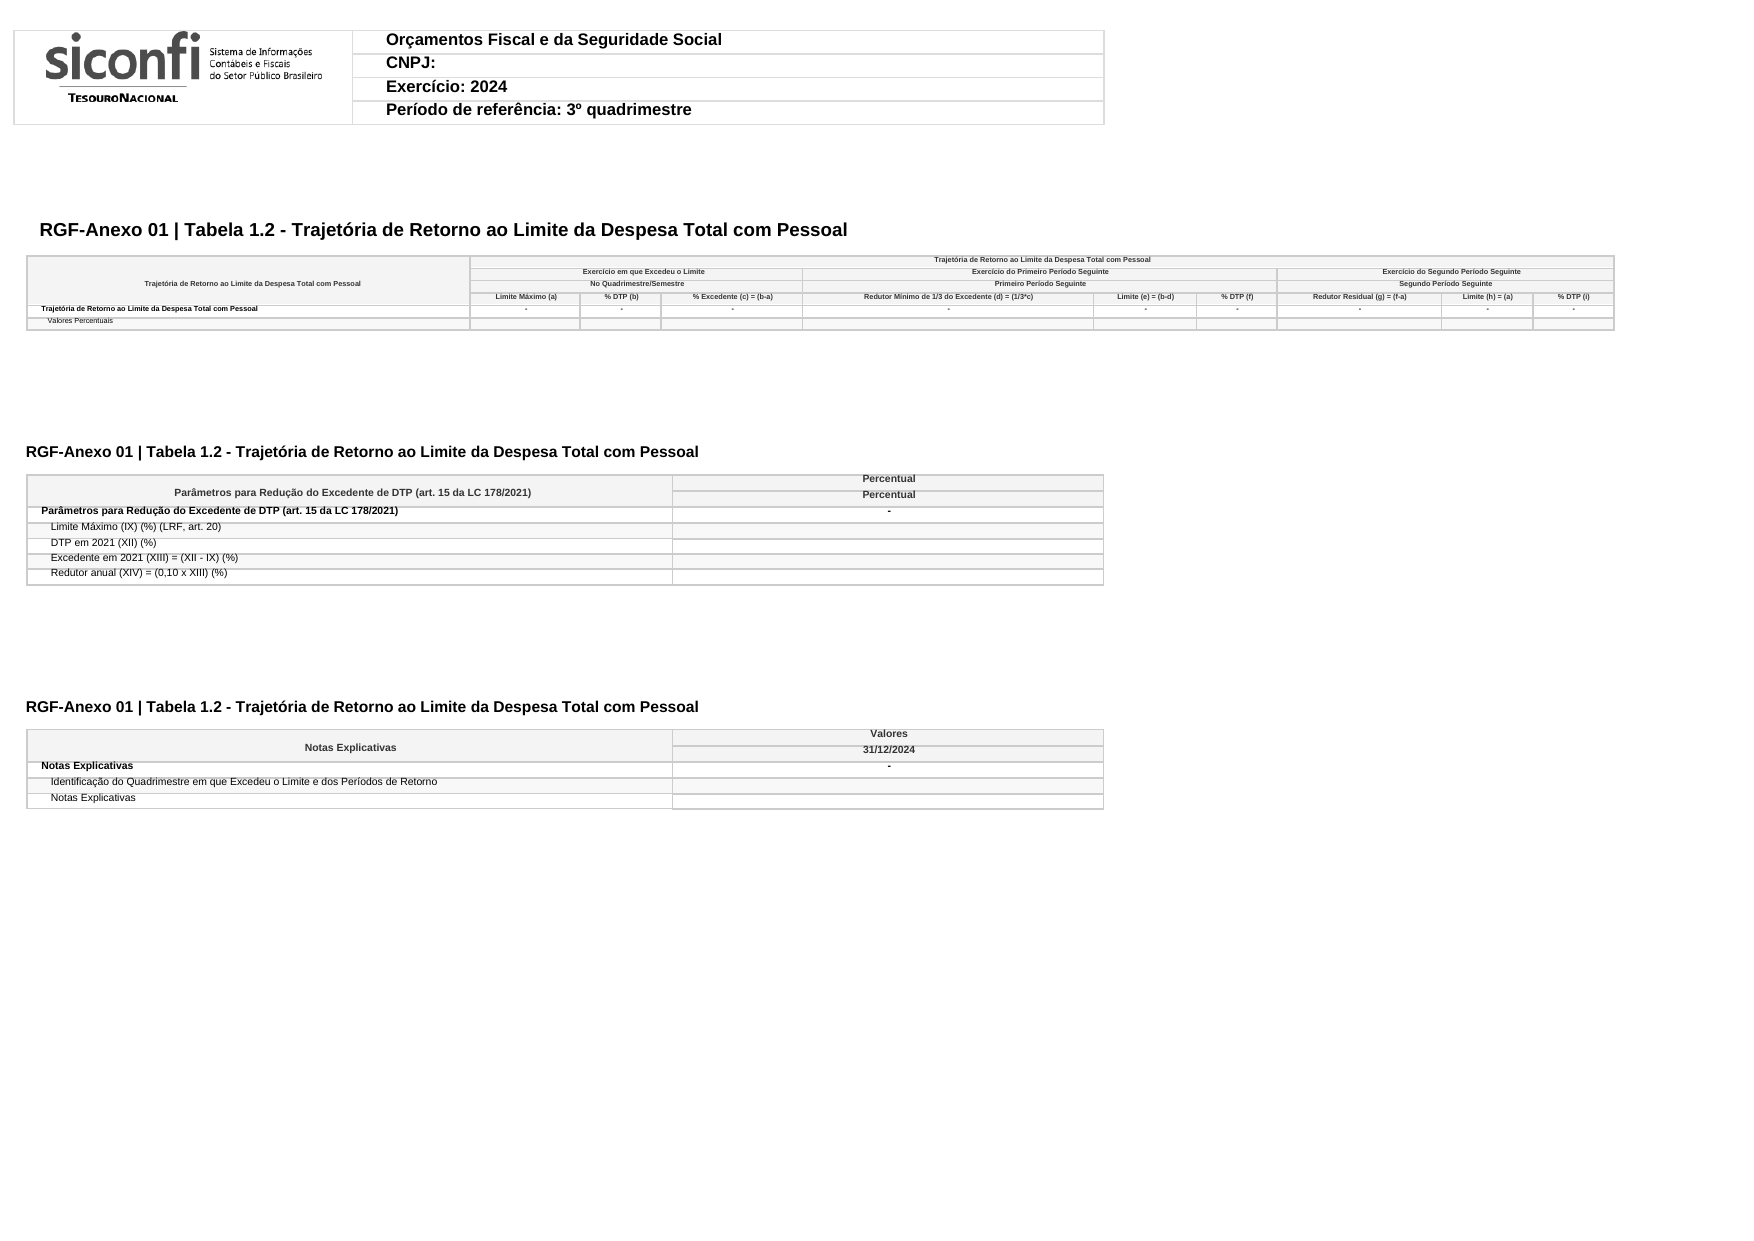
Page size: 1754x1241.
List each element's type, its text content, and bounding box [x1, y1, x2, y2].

table_cell - [1278, 306, 1441, 317]
table_cell - [1197, 306, 1276, 317]
table_cell % DTP (f) [1197, 294, 1276, 304]
table_cell [673, 795, 1103, 808]
table_cell Notas Explicativas [28, 794, 672, 808]
table_cell - [1442, 306, 1532, 317]
table_cell [1534, 319, 1613, 329]
table_cell [581, 319, 660, 329]
table_header Trajetória de Retorno ao Limite da Despesa Total com Pessoal [28, 257, 469, 304]
table_cell [1442, 319, 1532, 329]
table_header Percentual [673, 476, 1103, 490]
table_header Notas Explicativas [28, 730, 672, 761]
text RGF-Anexo 01 | Tabela 1.2 - Trajetória de Retorno ao Limite da Despesa Total com Pessoal [26, 443, 1742, 461]
table_cell Primeiro Período Seguinte [803, 281, 1276, 292]
table_cell Exercício do Primeiro Período Seguinte [803, 269, 1276, 280]
table_cell - [471, 306, 579, 317]
table_cell Redutor anual (XIV) = (0,10 x XIII) (%) [28, 570, 672, 584]
table_cell Limite Máximo (IX) (%) (LRF, art. 20) [28, 524, 672, 538]
table_cell [803, 319, 1093, 329]
table_cell Segundo Período Seguinte [1278, 281, 1613, 292]
table_cell 31/12/2024 [673, 747, 1103, 761]
table_cell [673, 779, 1103, 793]
table_cell [471, 319, 579, 329]
table_header Trajetória de Retorno ao Limite da Despesa Total com Pessoal [471, 257, 1613, 267]
table_cell Excedente em 2021 (XIII) = (XII - IX) (%) [28, 555, 672, 568]
table_cell [1197, 319, 1276, 329]
table_cell % DTP (i) [1534, 294, 1613, 304]
table_cell Redutor Residual (g) = (f-a) [1278, 294, 1441, 304]
table_cell Limite Máximo (a) [471, 294, 579, 304]
table_cell Período de referência: 3º quadrimestre [353, 102, 1103, 124]
table_cell - [673, 763, 1103, 777]
table_cell DTP em 2021 (XII) (%) [28, 539, 672, 553]
table_header [15, 31, 352, 124]
table_cell CNPJ: [353, 55, 1103, 77]
table_cell Exercício: 2024 [353, 78, 1103, 100]
table_cell [662, 319, 802, 329]
table_cell - [662, 306, 802, 317]
table_cell Valores Percentuais [28, 319, 469, 329]
table_cell [1278, 319, 1441, 329]
table_cell Parâmetros para Redução do Excedente de DTP (art. 15 da LC 178/2021) [28, 508, 672, 522]
table_header Valores [673, 730, 1103, 745]
table_cell Redutor Mínimo de 1/3 do Excedente (d) = (1/3*c) [803, 294, 1093, 304]
table_cell No Quadrimestre/Semestre [471, 281, 802, 292]
table_cell [673, 540, 1103, 553]
table_cell Orçamentos Fiscal e da Seguridade Social [353, 31, 1103, 53]
picture [46, 31, 322, 102]
table_cell % Excedente (c) = (b-a) [662, 294, 802, 304]
table_cell - [803, 306, 1093, 317]
table_cell % DTP (b) [581, 294, 660, 304]
table_cell Limite (h) = (a) [1442, 294, 1532, 304]
text RGF-Anexo 01 | Tabela 1.2 - Trajetória de Retorno ao Limite da Despesa Total com Pessoal [26, 698, 1742, 716]
table_cell Limite (e) = (b-d) [1094, 294, 1196, 304]
table_header Parâmetros para Redução do Excedente de DTP (art. 15 da LC 178/2021) [28, 476, 672, 506]
table_cell - [1534, 306, 1613, 317]
table_cell Identificação do Quadrimestre em que Excedeu o Limite e dos Períodos de Retorno [28, 779, 672, 793]
table_cell Notas Explicativas [28, 763, 672, 777]
table_cell Exercício do Segundo Período Seguinte [1278, 269, 1613, 280]
table_cell [1094, 319, 1196, 329]
table_cell Trajetória de Retorno ao Limite da Despesa Total com Pessoal [28, 306, 469, 317]
table_cell [673, 524, 1103, 538]
table_cell Percentual [673, 492, 1103, 506]
subtitle RGF-Anexo 01 | Tabela 1.2 - Trajetória de Retorno ao Limite da Despesa Total com Pessoal [26, 219, 1742, 241]
table_cell - [581, 306, 660, 317]
table_cell - [673, 508, 1103, 522]
table_cell Exercício em que Excedeu o Limite [471, 269, 802, 280]
table_cell - [1094, 306, 1196, 317]
table_cell [673, 555, 1103, 568]
table_cell [673, 570, 1103, 584]
